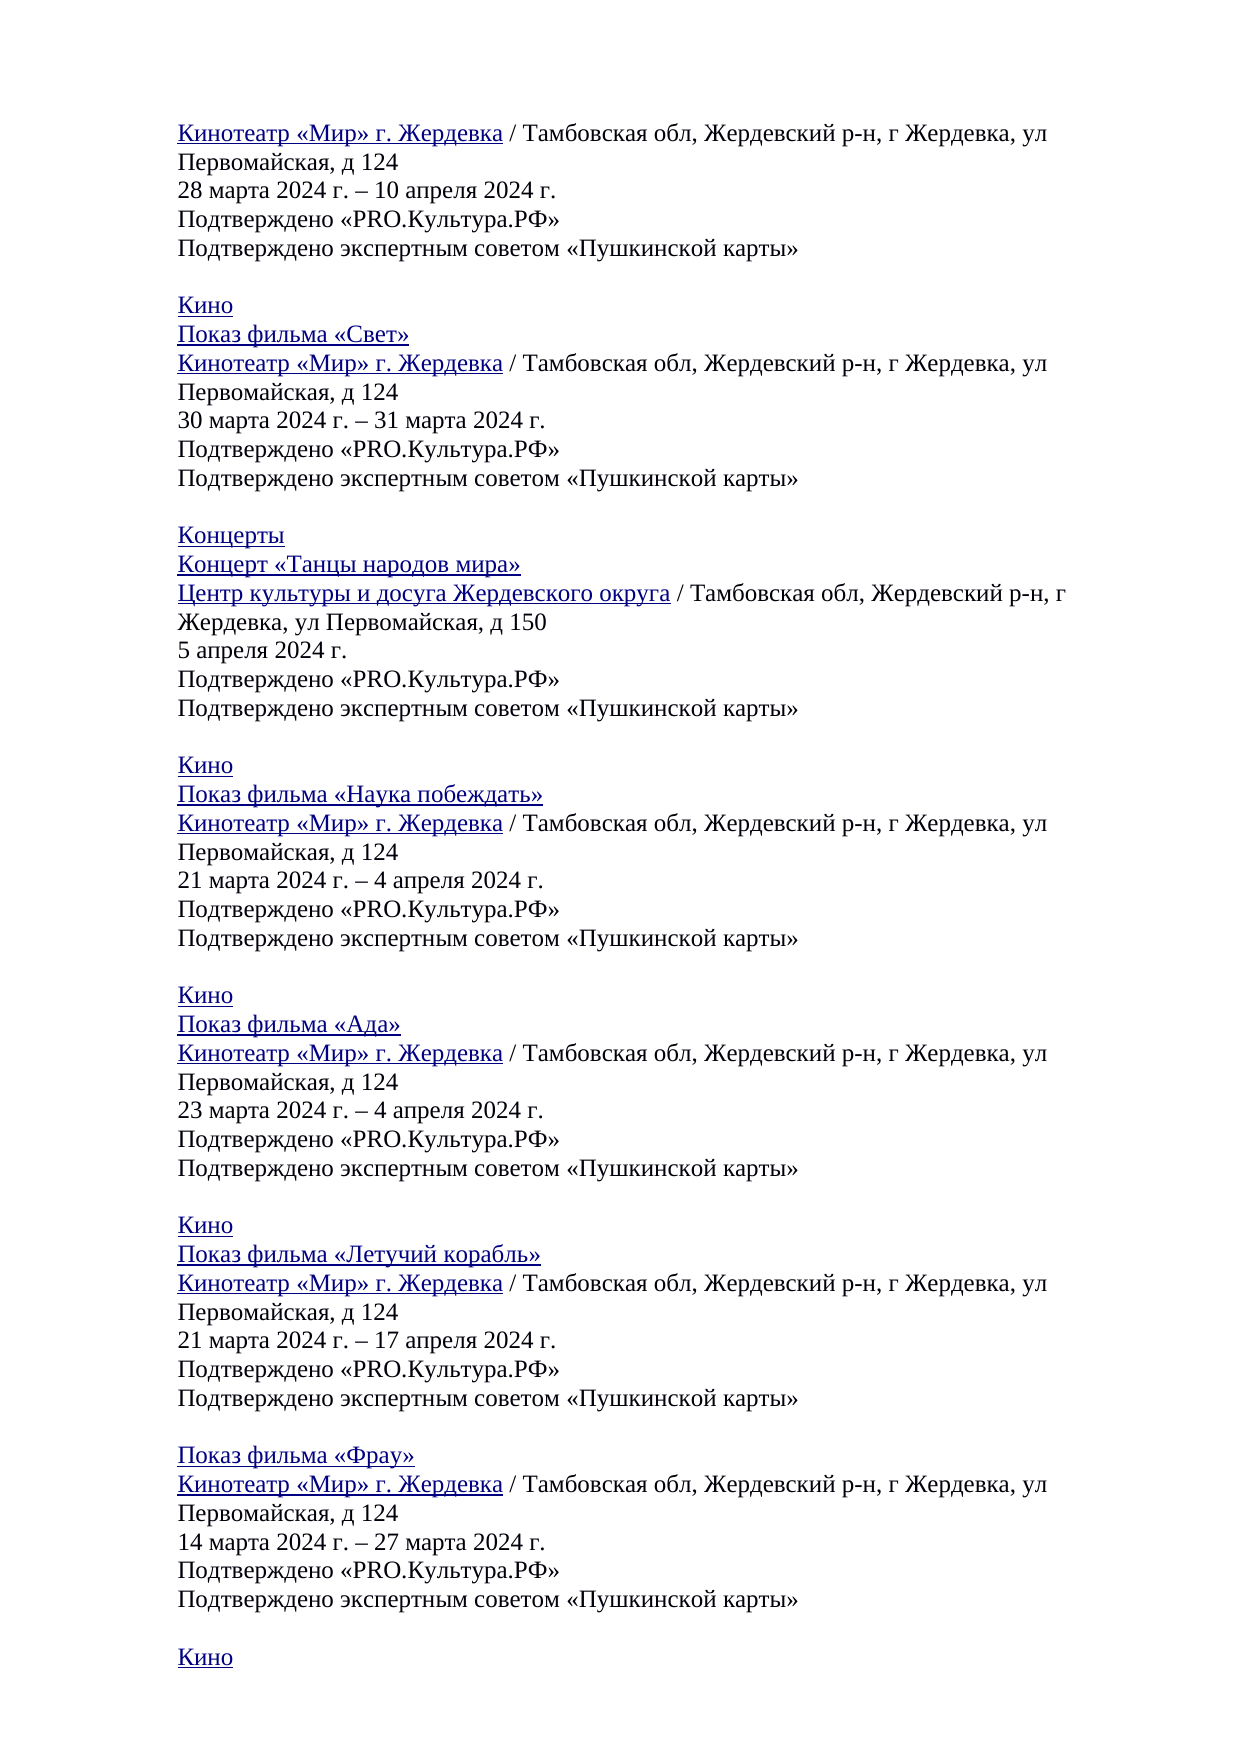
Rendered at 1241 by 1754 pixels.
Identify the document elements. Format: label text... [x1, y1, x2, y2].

text 21 марта 2024 г. – 17 апреля 2024 г. [177, 1326, 1152, 1354]
text Подтверждено «PRO.Культура.РФ» [177, 204, 1152, 233]
text Кинотеатр «Мир» г. Жердевка / Тамбовская обл, Жердевский р-н, г Жердевка, ул Первомайская, д 124 [177, 1469, 1152, 1527]
text Подтверждено экспертным советом «Пушкинской карты» [177, 1383, 1152, 1412]
text Концерт «Танцы народов мира» [177, 549, 1152, 578]
text Концерты [177, 521, 1152, 549]
text Кинотеатр «Мир» г. Жердевка / Тамбовская обл, Жердевский р-н, г Жердевка, ул Первомайская, д 124 [177, 1038, 1152, 1096]
text Показ фильма «Ада» [177, 1009, 1152, 1038]
text Кино [177, 1211, 1152, 1239]
text Подтверждено экспертным советом «Пушкинской карты» [177, 463, 1152, 492]
text Кинотеатр «Мир» г. Жердевка / Тамбовская обл, Жердевский р-н, г Жердевка, ул Первомайская, д 124 [177, 1268, 1152, 1326]
text Кинотеатр «Мир» г. Жердевка / Тамбовская обл, Жердевский р-н, г Жердевка, ул Первомайская, д 124 [177, 118, 1152, 176]
text Подтверждено «PRO.Культура.РФ» [177, 894, 1152, 923]
text 28 марта 2024 г. – 10 апреля 2024 г. [177, 176, 1152, 204]
text Центр культуры и досуга Жердевского округа / Тамбовская обл, Жердевский р-н, г Жердевка, ул Первомайская, д 150 [177, 578, 1152, 636]
text Подтверждено «PRO.Культура.РФ» [177, 1124, 1152, 1153]
text Подтверждено «PRO.Культура.РФ» [177, 1354, 1152, 1383]
text Показ фильма «Фрау» [177, 1441, 1152, 1469]
text Подтверждено экспертным советом «Пушкинской карты» [177, 233, 1152, 262]
text Подтверждено экспертным советом «Пушкинской карты» [177, 693, 1152, 722]
text Подтверждено экспертным советом «Пушкинской карты» [177, 923, 1152, 952]
text Показ фильма «Летучий корабль» [177, 1239, 1152, 1268]
text Показ фильма «Свет» [177, 319, 1152, 348]
text 14 марта 2024 г. – 27 марта 2024 г. [177, 1527, 1152, 1556]
text Кинотеатр «Мир» г. Жердевка / Тамбовская обл, Жердевский р-н, г Жердевка, ул Первомайская, д 124 [177, 348, 1152, 406]
text Кинотеатр «Мир» г. Жердевка / Тамбовская обл, Жердевский р-н, г Жердевка, ул Первомайская, д 124 [177, 808, 1152, 866]
text Подтверждено «PRO.Культура.РФ» [177, 434, 1152, 463]
text Кино [177, 291, 1152, 319]
text 30 марта 2024 г. – 31 марта 2024 г. [177, 406, 1152, 434]
text Подтверждено экспертным советом «Пушкинской карты» [177, 1153, 1152, 1182]
text Подтверждено экспертным советом «Пушкинской карты» [177, 1584, 1152, 1613]
text 5 апреля 2024 г. [177, 636, 1152, 664]
text Кино [177, 1642, 1152, 1671]
text 23 марта 2024 г. – 4 апреля 2024 г. [177, 1096, 1152, 1124]
text Кино [177, 981, 1152, 1009]
text Подтверждено «PRO.Культура.РФ» [177, 1556, 1152, 1584]
text Кино [177, 751, 1152, 779]
text Подтверждено «PRO.Культура.РФ» [177, 664, 1152, 693]
text 21 марта 2024 г. – 4 апреля 2024 г. [177, 866, 1152, 894]
text Показ фильма «Наука побеждать» [177, 779, 1152, 808]
